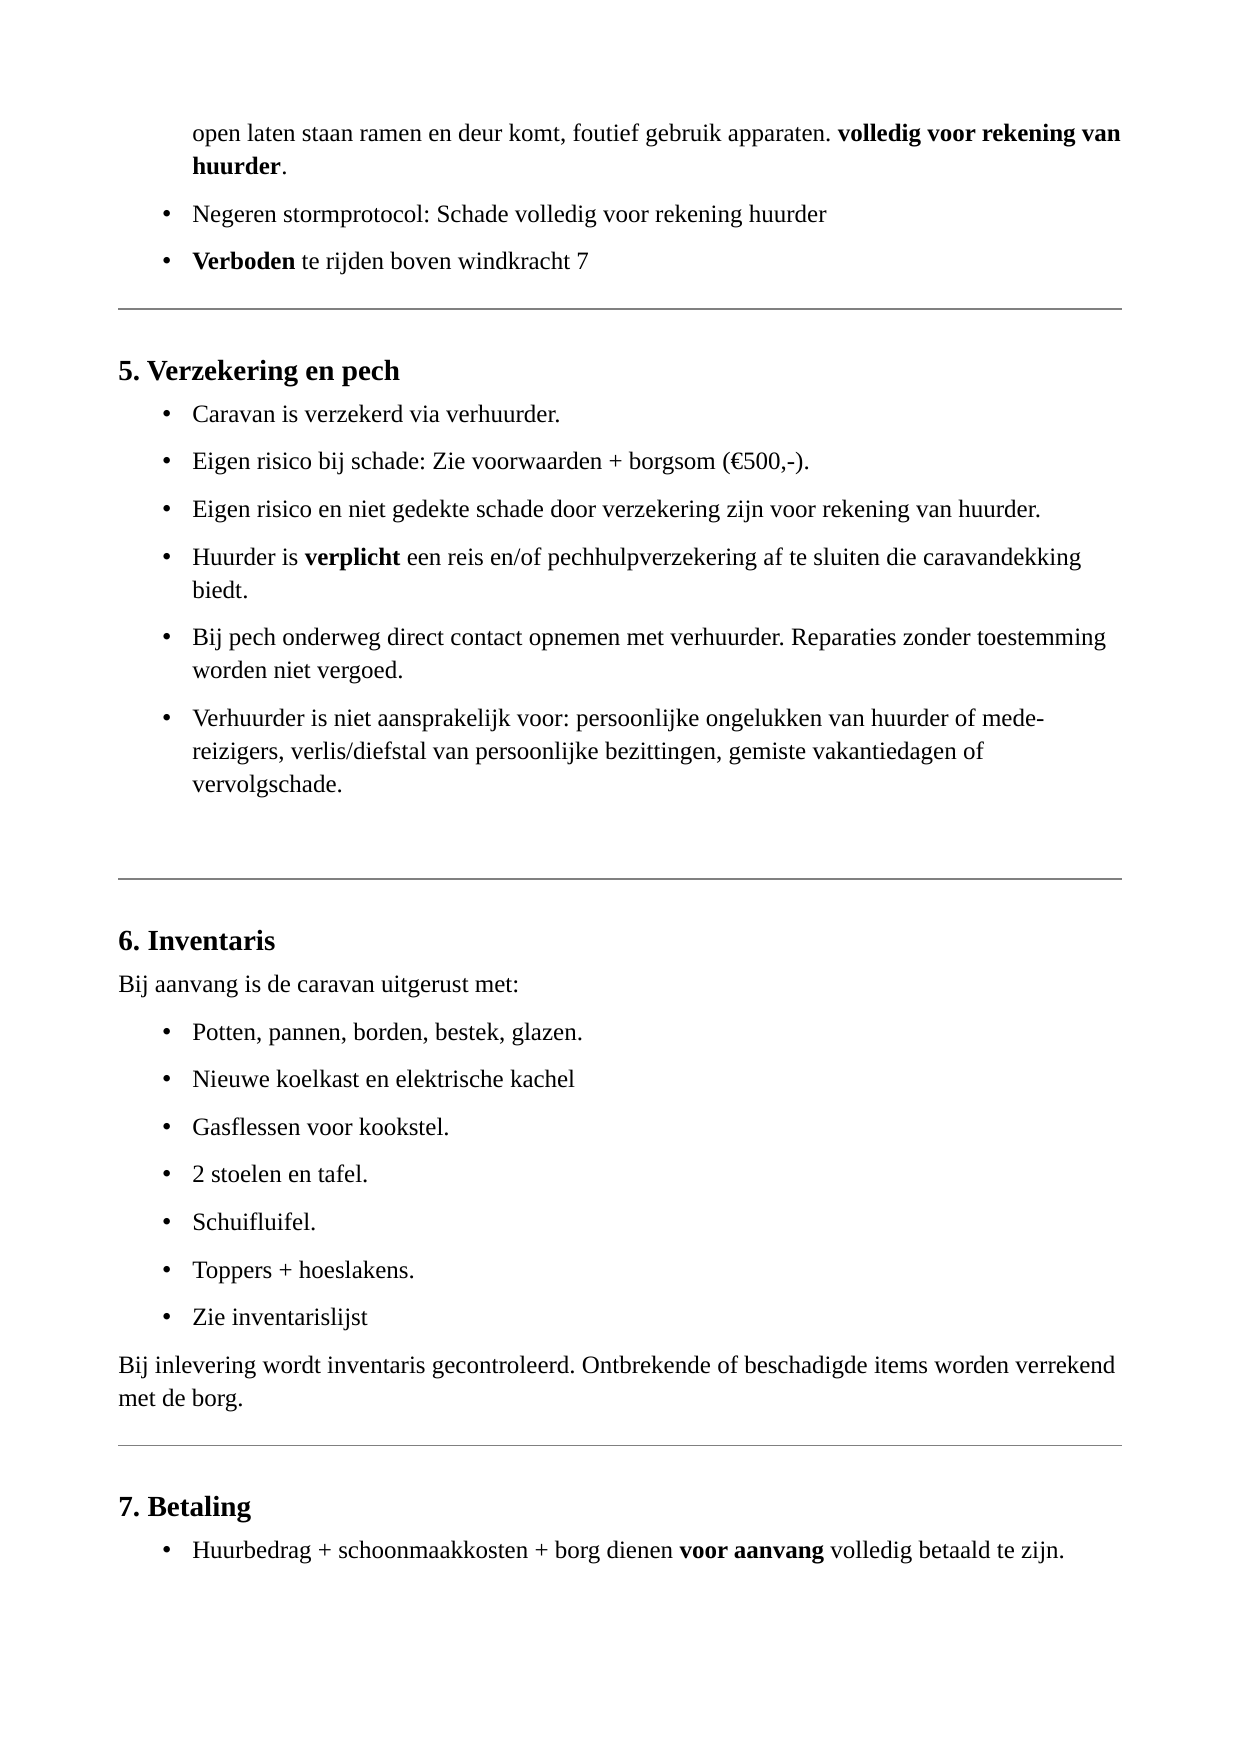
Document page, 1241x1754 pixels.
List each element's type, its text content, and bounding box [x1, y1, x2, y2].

list Caravan is verzekerd via verhuurder. [162, 399, 1122, 428]
subtitle 5. Verzekering en pech [118, 353, 1122, 386]
list Verboden te rijden boven windkracht 7 [162, 246, 1122, 275]
list Zie inventarislijst [162, 1302, 1122, 1331]
subtitle 7. Betaling [118, 1489, 1122, 1523]
list Eigen risico bij schade: Zie voorwaarden + borgsom (€500,-). [162, 446, 1122, 475]
list Eigen risico en niet gedekte schade door verzekering zijn voor rekening van huurder. [162, 494, 1122, 523]
text Bij inlevering wordt inventaris gecontroleerd. Ontbrekende of beschadigde items worden verrekend met de borg. [118, 1350, 1122, 1412]
list open laten staan ramen en deur komt, foutief gebruik apparaten. volledig voor rekening van huurder. [162, 118, 1122, 180]
list Toppers + hoeslakens. [162, 1255, 1122, 1283]
list Schuifluifel. [162, 1207, 1122, 1236]
text Bij aanvang is de caravan uitgerust met: [118, 969, 1122, 998]
list Potten, pannen, borden, bestek, glazen. [162, 1017, 1122, 1045]
list Huurder is verplicht een reis en/of pechhulpverzekering af te sluiten die caravandekking biedt. [162, 542, 1122, 603]
list Nieuwe koelkast en elektrische kachel [162, 1064, 1122, 1093]
list Bij pech onderweg direct contact opnemen met verhuurder. Reparaties zonder toestemming worden niet vergoed. [162, 622, 1122, 684]
subtitle 6. Inventaris [118, 923, 1122, 957]
list Negeren stormprotocol: Schade volledig voor rekening huurder [162, 199, 1122, 227]
list Huurbedrag + schoonmaakkosten + borg dienen voor aanvang volledig betaald te zijn. [162, 1535, 1122, 1564]
list Gasflessen voor kookstel. [162, 1112, 1122, 1141]
list 2 stoelen en tafel. [162, 1159, 1122, 1188]
list Verhuurder is niet aansprakelijk voor: persoonlijke ongelukken van huurder of mede-reizigers, verlis/diefstal van persoonlijke bezittingen, gemiste vakantiedagen of vervolgschade. [162, 703, 1122, 798]
